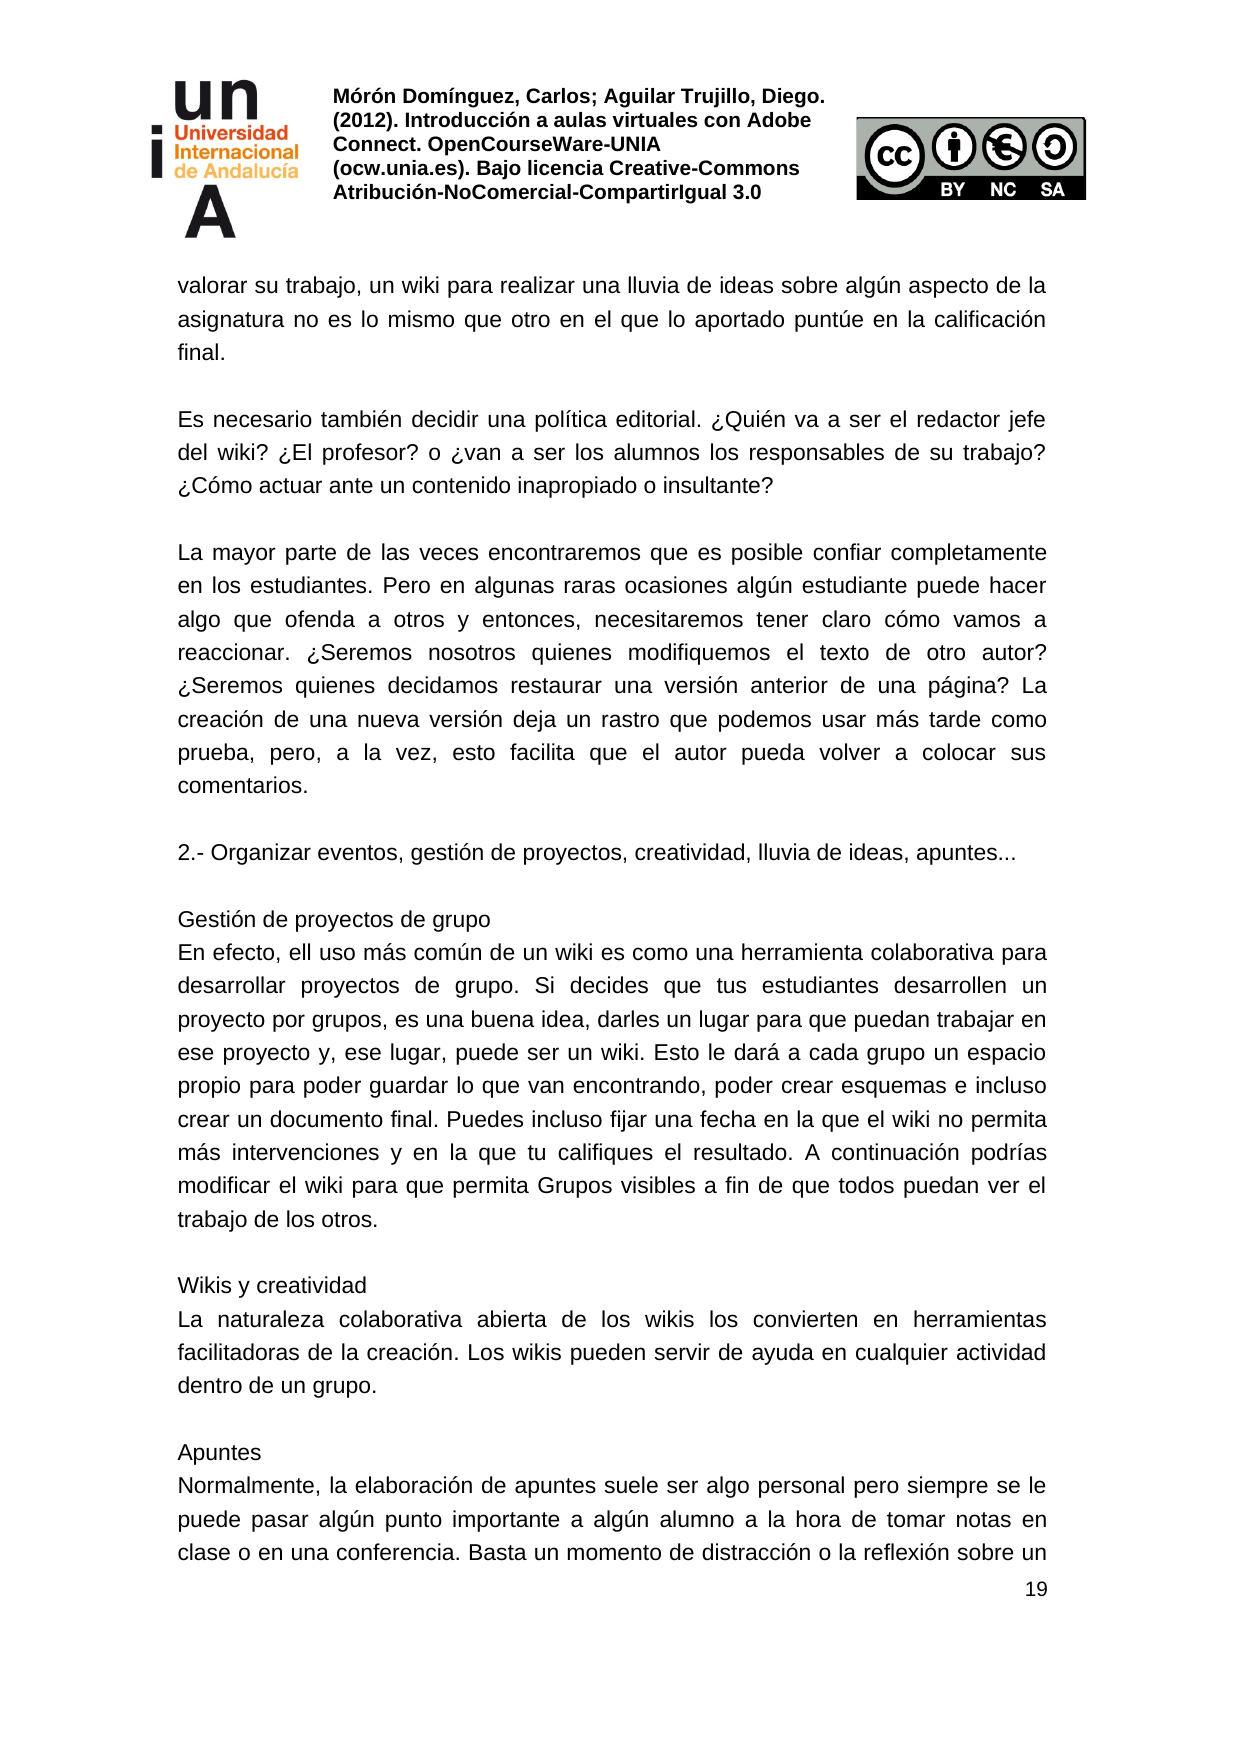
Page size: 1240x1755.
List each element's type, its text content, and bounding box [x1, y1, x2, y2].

text Es necesario también decidir una política editorial. ¿Quién va a ser el redactor jefe del wiki? ¿El profesor? o ¿van a ser los alumnos los responsables de su trabajo? ¿Cómo actuar ante un contenido inapropiado o insultante? [177, 400, 1048, 500]
text En efecto, ell uso más común de un wiki es como una herramienta colaborativa para desarrollar proyectos de grupo. Si decides que tus estudiantes desarrollen un proyecto por grupos, es una buena idea, darles un lugar para que puedan trabajar en ese proyecto y, ese lugar, puede ser un wiki. Esto le dará a cada grupo un espacio propio para poder guardar lo que van encontrando, poder crear esquemas e incluso crear un documento final. Puedes incluso fijar una fecha en la que el wiki no permita más intervenciones y en la que tu califiques el resultado. A continuación podrías modificar el wiki para que permita Grupos visibles a fin de que todos puedan ver el trabajo de los otros. [177, 934, 1048, 1234]
text Gestión de proyectos de grupo [177, 900, 1048, 934]
text Normalmente, la elaboración de apuntes suele ser algo personal pero siempre se le puede pasar algún punto importante a algún alumno a la hora de tomar notas en clase o en una conferencia. Basta un momento de distracción o la reflexión sobre un [177, 1467, 1048, 1567]
text 2.- Organizar eventos, gestión de proyectos, creatividad, lluvia de ideas, apuntes... [177, 834, 1048, 867]
text Wikis y creatividad [177, 1267, 1048, 1300]
text Apuntes [177, 1434, 1048, 1467]
text La naturaleza colaborativa abierta de los wikis los convierten en herramientas facilitadoras de la creación. Los wikis pueden servir de ayuda en cualquier actividad dentro de un grupo. [177, 1300, 1048, 1400]
text La mayor parte de las veces encontraremos que es posible confiar completamente en los estudiantes. Pero en algunas raras ocasiones algún estudiante puede hacer algo que ofenda a otros y entonces, necesitaremos tener claro cómo vamos a reaccionar. ¿Seremos nosotros quienes modifiquemos el texto de otro autor? ¿Seremos quienes decidamos restaurar una versión anterior de una página? La creación de una nueva versión deja un rastro que podemos usar más tarde como prueba, pero, a la vez, esto facilita que el autor pueda volver a colocar sus comentarios. [177, 534, 1048, 800]
text valorar su trabajo, un wiki para realizar una lluvia de ideas sobre algún aspecto de la asignatura no es lo mismo que otro en el que lo aportado puntúe en la calificación final. [177, 267, 1048, 367]
